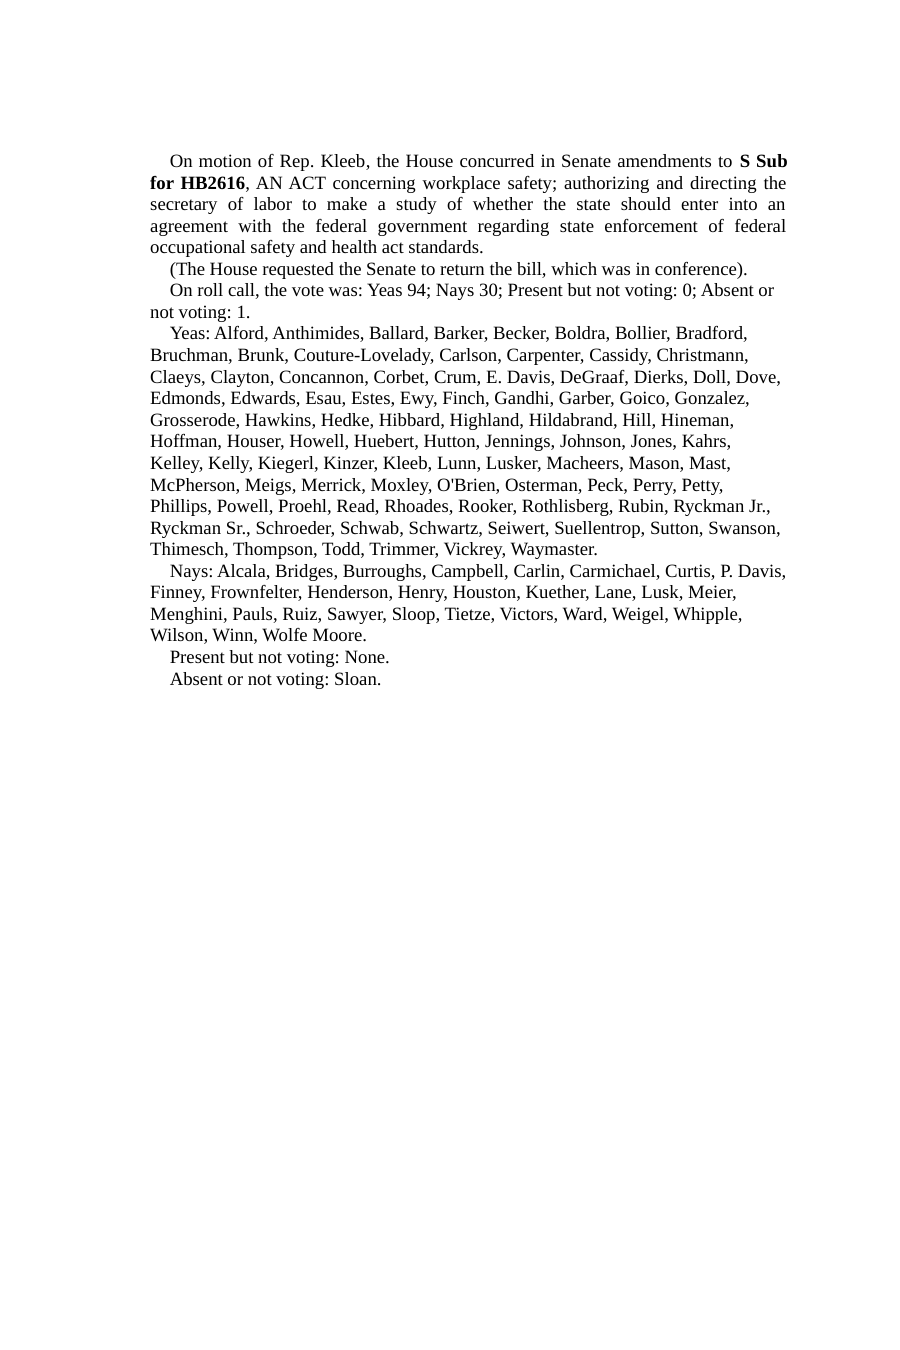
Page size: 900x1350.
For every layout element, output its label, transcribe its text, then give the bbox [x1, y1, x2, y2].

text Yeas: Alford, Anthimides, Ballard, Barker, Becker, Boldra, Bollier, Bradford, Bruchman, Brunk, Couture-Lovelady, Carlson, Carpenter, Cassidy, Christmann, Claeys, Clayton, Concannon, Corbet, Crum, E. Davis, DeGraaf, Dierks, Doll, Dove, Edmonds, Edwards, Esau, Estes, Ewy, Finch, Gandhi, Garber, Goico, Gonzalez, Grosserode, Hawkins, Hedke, Hibbard, Highland, Hildabrand, Hill, Hineman, Hoffman, Houser, Howell, Huebert, Hutton, Jennings, Johnson, Jones, Kahrs, Kelley, Kelly, Kiegerl, Kinzer, Kleeb, Lunn, Lusker, Macheers, Mason, Mast, McPherson, Meigs, Merrick, Moxley, O'Brien, Osterman, Peck, Perry, Petty, Phillips, Powell, Proehl, Read, Rhoades, Rooker, Rothlisberg, Rubin, Ryckman Jr., Ryckman Sr., Schroeder, Schwab, Schwartz, Seiwert, Suellentrop, Sutton, Swanson, Thimesch, Thompson, Todd, Trimmer, Vickrey, Waymaster. [150, 322, 787, 560]
text On roll call, the vote was: Yeas 94; Nays 30; Present but not voting: 0; Absent or not voting: 1. [150, 279, 787, 322]
text Present but not voting: None. [150, 646, 787, 667]
text Nays: Alcala, Bridges, Burroughs, Campbell, Carlin, Carmichael, Curtis, P. Davis, Finney, Frownfelter, Henderson, Henry, Houston, Kuether, Lane, Lusk, Meier, Menghini, Pauls, Ruiz, Sawyer, Sloop, Tietze, Victors, Ward, Weigel, Whipple, Wilson, Winn, Wolfe Moore. [150, 560, 787, 646]
text Absent or not voting: Sloan. [150, 667, 787, 689]
text (The House requested the Senate to return the bill, which was in conference). [150, 258, 787, 279]
text On motion of Rep. Kleeb, the House concurred in Senate amendments to S Sub for HB2616, AN ACT concerning workplace safety; authorizing and directing the secretary of labor to make a study of whether the state should enter into an agreement with the federal government regarding state enforcement of federal occupational safety and health act standards. [150, 150, 787, 258]
